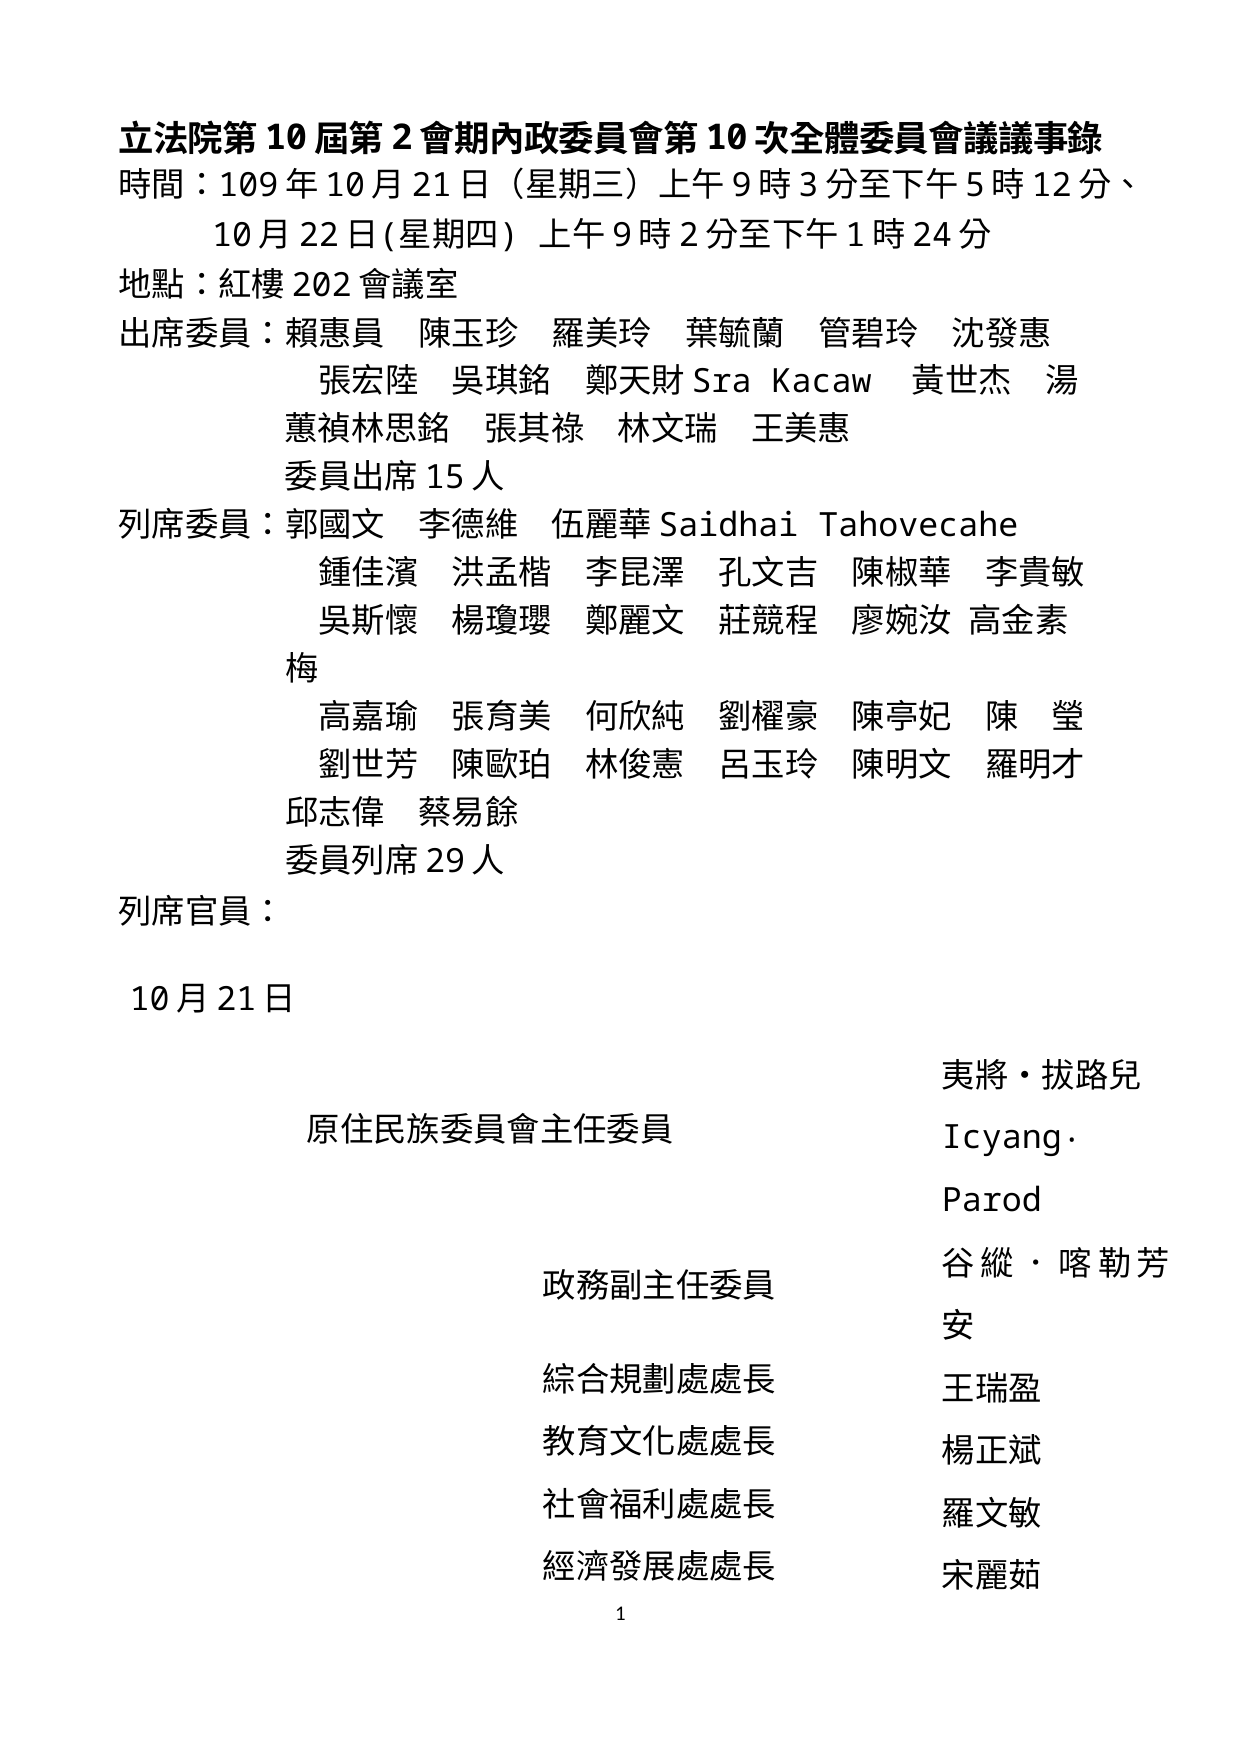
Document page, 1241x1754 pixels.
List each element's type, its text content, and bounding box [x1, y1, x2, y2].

table_cell [118, 1219, 295, 1344]
table_cell 社會福利處處長 [295, 1469, 930, 1532]
text 吳斯懷 楊瓊瓔 鄭麗文 莊競程 廖婉汝 高金素梅 [118, 594, 1092, 690]
text 時間：109年10月21日（星期三）上午9時3分至下午5時12分、10月22日(星期四) 上午9時2分至下午1時24分 [118, 157, 1122, 257]
text 立法院第10屆第2會期內政委員會第10次全體委員會議議事錄 [118, 94, 1122, 157]
text 委員出席15人 [284, 450, 1148, 498]
table_cell 谷縱．喀勒芳安 [930, 1219, 1181, 1344]
table_cell [118, 1532, 295, 1594]
table_cell 王瑞盈 [930, 1344, 1181, 1407]
text 列席委員：郭國文 李德維 伍麗華Saidhai Tahovecahe [118, 498, 1092, 546]
table_header 10月21日 [118, 969, 295, 1032]
text 高嘉瑜 張育美 何欣純 劉櫂豪 陳亭妃 陳 瑩 [118, 690, 1092, 738]
text 張宏陸 吳琪銘 鄭天財Sra Kacaw 黃世杰 湯蕙禎林思銘 張其祿 林文瑞 王美惠 [118, 354, 1092, 450]
table_cell 經濟發展處處長 [295, 1532, 930, 1594]
text 出席委員：賴惠員 陳玉珍 羅美玲 葉毓蘭 管碧玲 沈發惠 [118, 307, 1092, 354]
table_cell [118, 1032, 295, 1219]
text 地點：紅樓202會議室 [118, 257, 1122, 307]
table_cell 綜合規劃處處長 [295, 1344, 930, 1407]
text 委員列席29人 [118, 834, 1092, 882]
text 劉世芳 陳歐珀 林俊憲 呂玉玲 陳明文 羅明才 邱志偉 蔡易餘 [118, 738, 1092, 834]
table_cell 羅文敏 [930, 1469, 1181, 1532]
table_cell 原住民族委員會主任委員 [295, 1032, 930, 1219]
table_cell 楊正斌 [930, 1407, 1181, 1469]
table_cell 宋麗茹 [930, 1532, 1181, 1594]
table_cell 夷將‧拔路兒 Icyang‧Parod [930, 1032, 1181, 1219]
table_cell 政務副主任委員 [295, 1219, 930, 1344]
text 列席官員： [118, 882, 1148, 934]
table_cell 教育文化處處長 [295, 1407, 930, 1469]
table_cell [118, 1344, 295, 1407]
table_header [930, 969, 1181, 1032]
table_cell [118, 1407, 295, 1469]
table_cell [118, 1469, 295, 1532]
text 鍾佳濱 洪孟楷 李昆澤 孔文吉 陳椒華 李貴敏 [118, 546, 1092, 594]
table_header [295, 969, 930, 1032]
